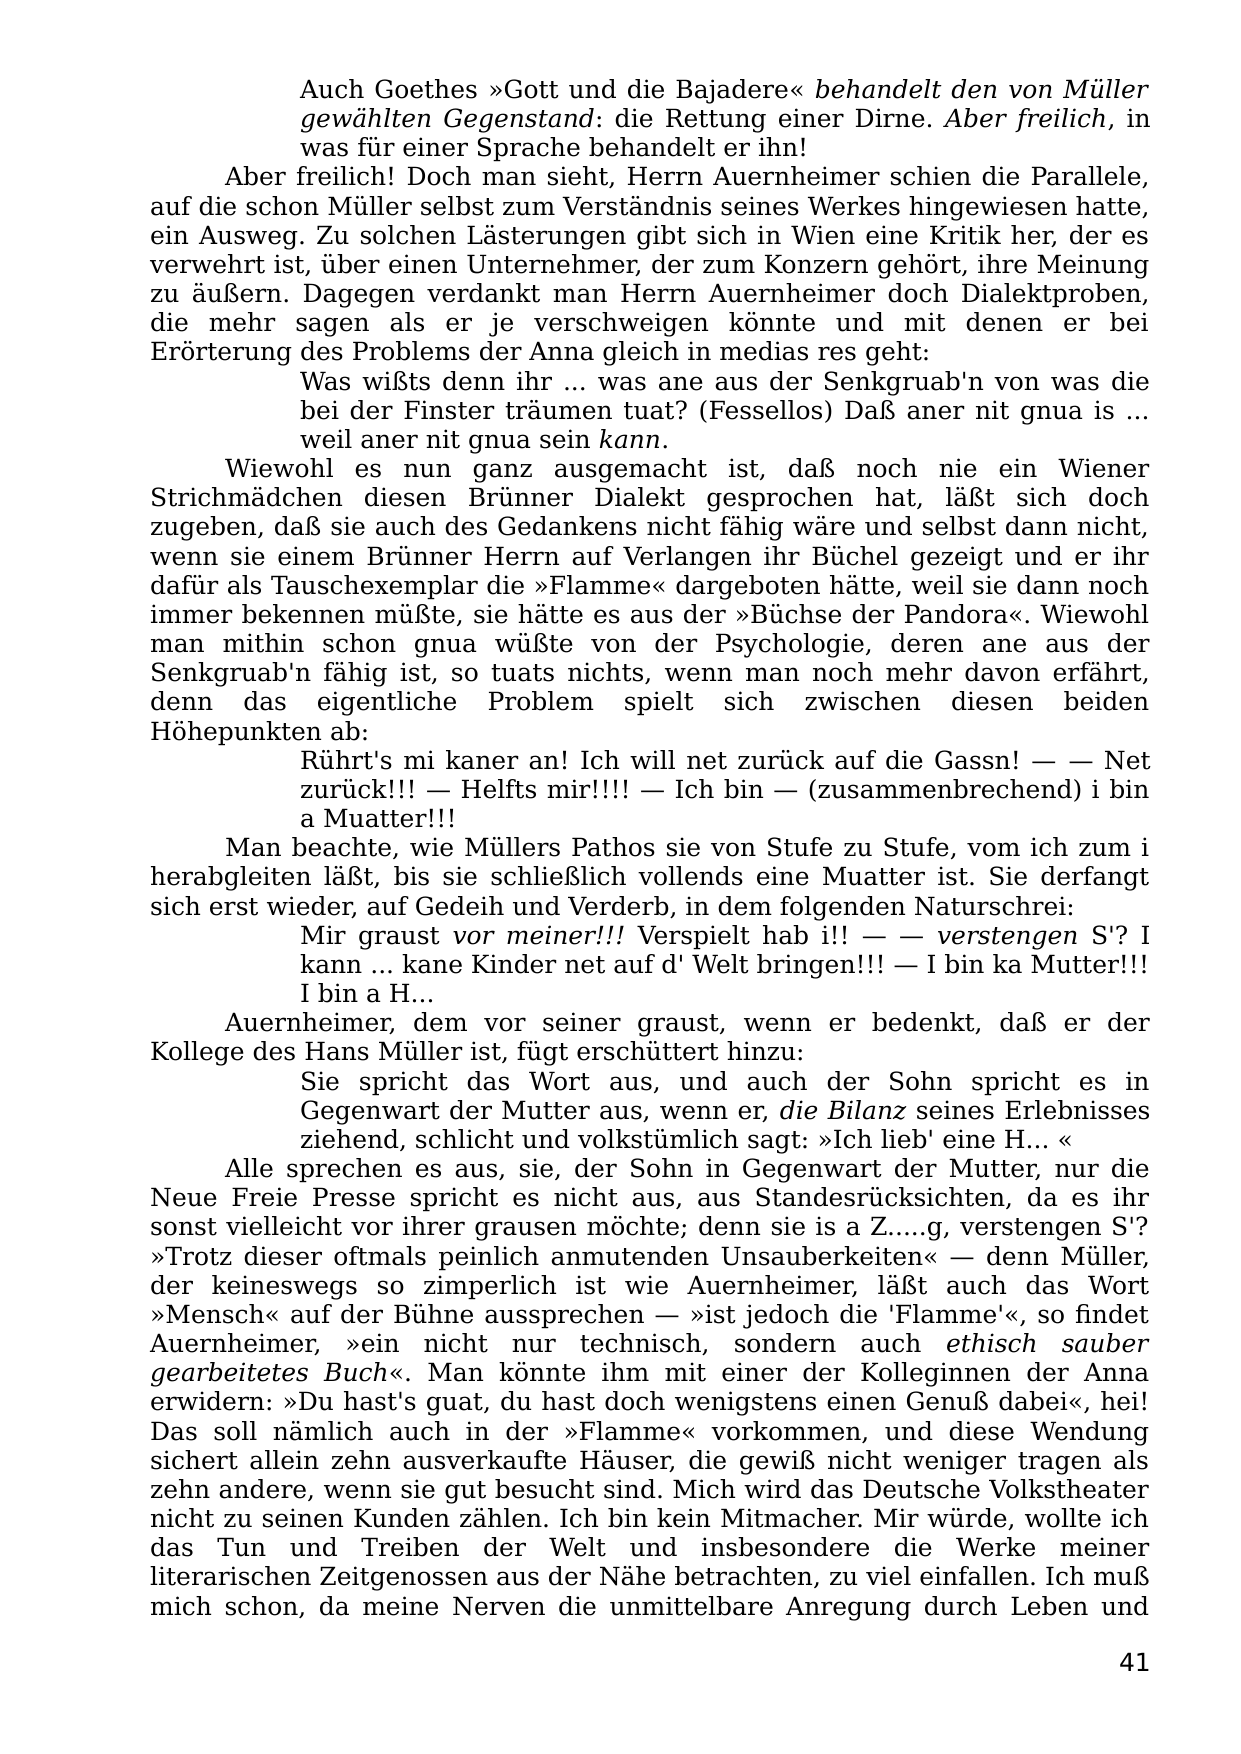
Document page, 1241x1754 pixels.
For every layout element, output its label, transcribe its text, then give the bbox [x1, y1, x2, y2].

text Auernheimer, dem vor seiner graust, wenn er bedenkt, daß er der Kollege des Hans Müller ist, fügt erschüttert hinzu: [150, 1008, 1151, 1067]
text Mir graust vor meiner!!! Verspielt hab i!! — — verstengen S'? I kann ... kane Kinder net auf d' Welt bringen!!! — I bin ka Mutter!!! I bin a H... [300, 921, 1151, 1008]
text Alle sprechen es aus, sie, der Sohn in Gegenwart der Mutter, nur die Neue Freie Presse spricht es nicht aus, aus Standesrücksichten, da es ihr sonst vielleicht vor ihrer grausen möchte; denn sie is a Z.....g, verstengen S'? »Trotz dieser oftmals peinlich anmutenden Unsauberkeiten« — denn Müller, der keineswegs so zimperlich ist wie Auernheimer, läßt auch das Wort »Mensch« auf der Bühne aussprechen — »ist jedoch die 'Flamme'«, so findet Auernheimer, »ein nicht nur technisch, sondern auch ethisch sauber gearbeitetes Buch«. Man könnte ihm mit einer der Kolleginnen der Anna erwidern: »Du hast's guat, du hast doch wenigstens einen Genuß dabei«, hei! Das soll nämlich auch in der »Flamme« vorkommen, und diese Wendung sichert allein zehn ausverkaufte Häuser, die gewiß nicht weniger tragen als zehn andere, wenn sie gut besucht sind. Mich wird das Deutsche Volkstheater nicht zu seinen Kunden zählen. Ich bin kein Mitmacher. Mir würde, wollte ich das Tun und Treiben der Welt und insbesondere die Werke meiner literarischen Zeitgenossen aus der Nähe betrachten, zu viel einfallen. Ich muß mich schon, da meine Nerven die unmittelbare Anregung durch Leben und [150, 1154, 1151, 1621]
text Was wißts denn ihr ... was ane aus der Senkgruab'n von was die bei der Finster träumen tuat? (Fessellos) Daß aner nit gnua is ... weil aner nit gnua sein kann. [300, 367, 1151, 454]
text Rührt's mi kaner an! Ich will net zurück auf die Gassn! — — Net zurück!!! — Helfts mir!!!! — Ich bin — (zusammenbrechend) i bin a Muatter!!! [300, 746, 1151, 833]
text Aber freilich! Doch man sieht, Herrn Auernheimer schien die Parallele, auf die schon Müller selbst zum Verständnis seines Werkes hingewiesen hatte, ein Ausweg. Zu solchen Lästerungen gibt sich in Wien eine Kritik her, der es verwehrt ist, über einen Unternehmer, der zum Konzern gehört, ihre Meinung zu äußern. Dagegen verdankt man Herrn Auernheimer doch Dialektproben, die mehr sagen als er je verschweigen könnte und mit denen er bei Erörterung des Problems der Anna gleich in medias res geht: [150, 162, 1151, 367]
text Wiewohl es nun ganz ausgemacht ist, daß noch nie ein Wiener Strichmädchen diesen Brünner Dialekt gesprochen hat, läßt sich doch zugeben, daß sie auch des Gedankens nicht fähig wäre und selbst dann nicht, wenn sie einem Brünner Herrn auf Verlangen ihr Büchel gezeigt und er ihr dafür als Tauschexemplar die »Flamme« dargeboten hätte, weil sie dann noch immer bekennen müßte, sie hätte es aus der »Büchse der Pandora«. Wiewohl man mithin schon gnua wüßte von der Psychologie, deren ane aus der Senkgruab'n fähig ist, so tuats nichts, wenn man noch mehr davon erfährt, denn das eigentliche Problem spielt sich zwischen diesen beiden Höhepunkten ab: [150, 454, 1151, 746]
text Sie spricht das Wort aus, und auch der Sohn spricht es in Gegenwart der Mutter aus, wenn er, die Bilanz seines Erlebnisses ziehend, schlicht und volkstümlich sagt: »Ich lieb' eine H... « [300, 1067, 1151, 1154]
text Man beachte, wie Müllers Pathos sie von Stufe zu Stufe, vom ich zum i herabgleiten läßt, bis sie schließlich vollends eine Muatter ist. Sie derfangt sich erst wieder, auf Gedeih und Verderb, in dem folgenden Naturschrei: [150, 833, 1151, 921]
text Auch Goethes »Gott und die Bajadere« behandelt den von Müller gewählten Gegenstand: die Rettung einer Dirne. Aber freilich, in was für einer Sprache behandelt er ihn! [300, 75, 1151, 162]
